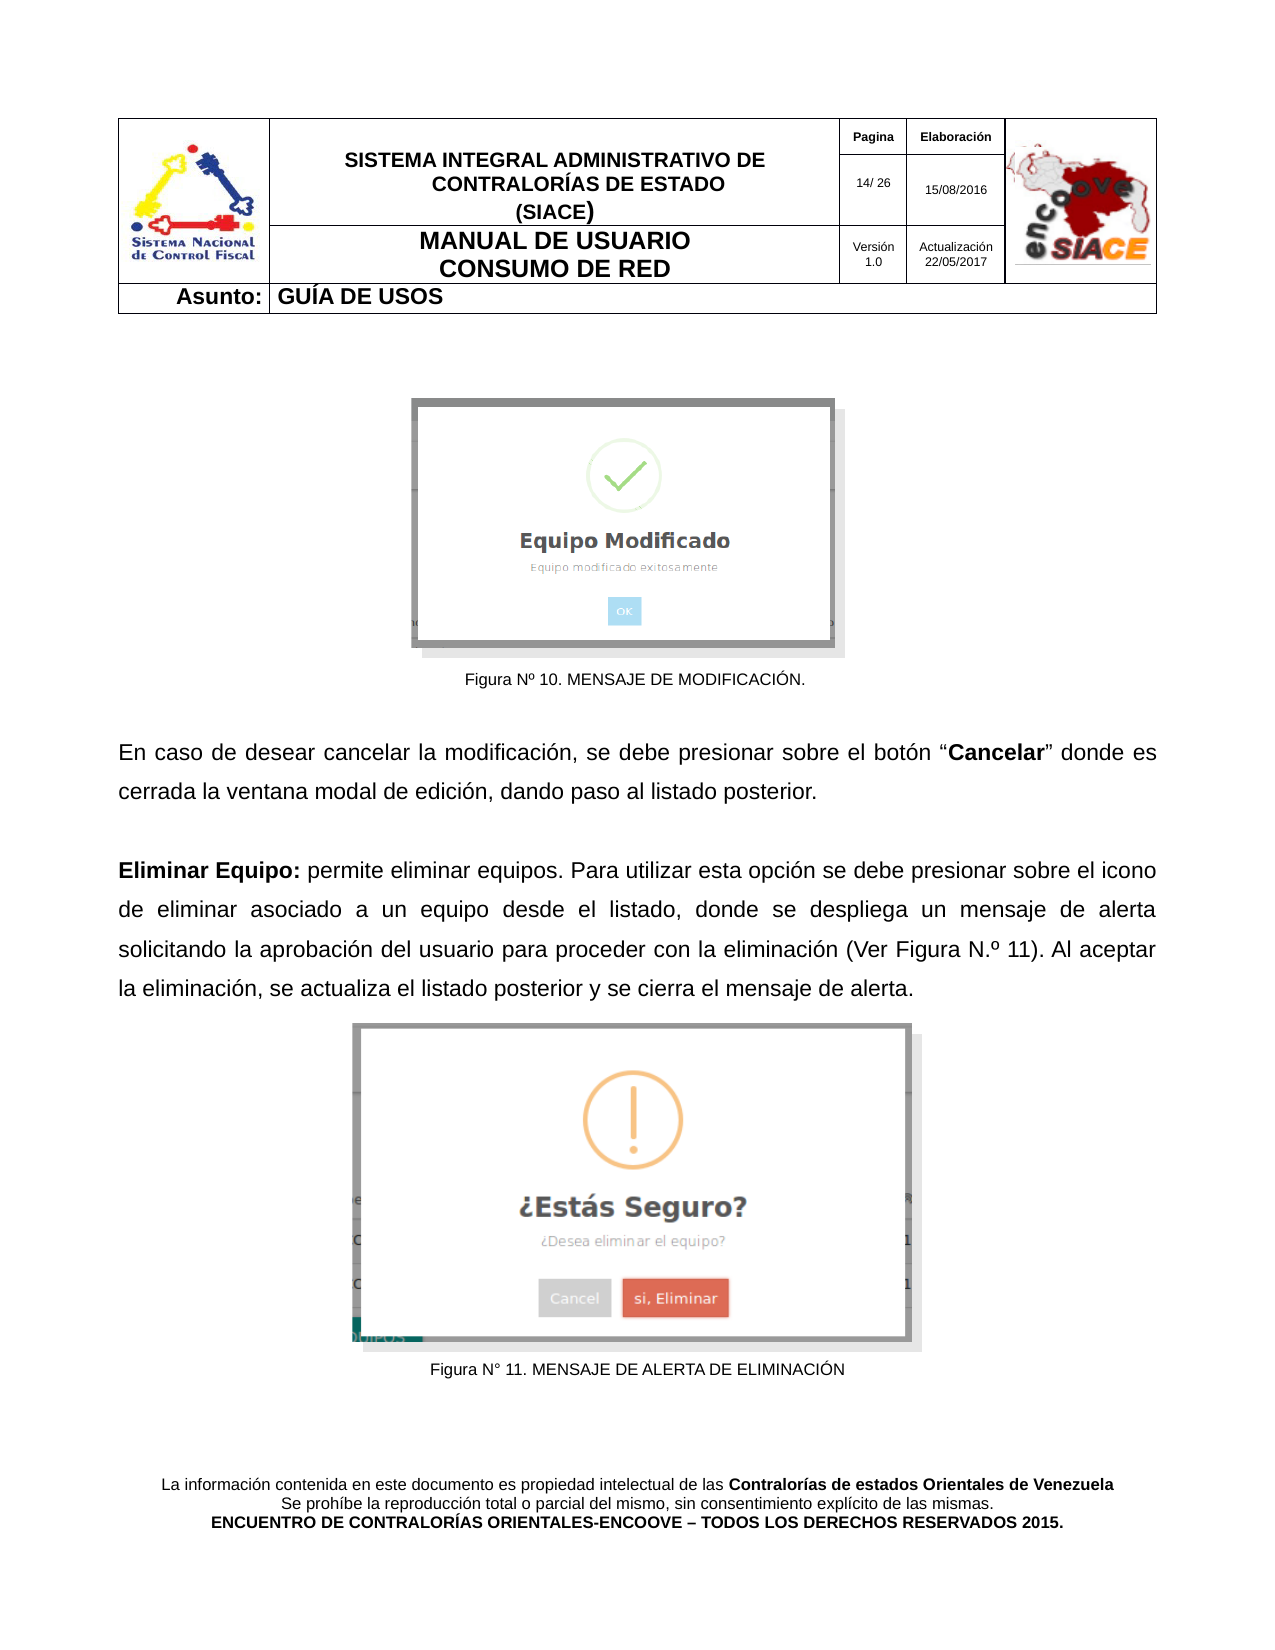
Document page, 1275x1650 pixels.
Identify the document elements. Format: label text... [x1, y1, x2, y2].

picture [121, 140, 267, 266]
text Figura Nº 10. MENSAJE DE MODIFICACIÓN. [118, 670, 1157, 689]
text Eliminar Equipo: permite eliminar equipos. Para utilizar esta opción se debe presionar sobre el icono de eliminar asociado a un equipo desde el listado, donde se despliega un mensaje de alerta solicitando la aprobación del usuario para proceder con la eliminación (Ver Figura N.º 11). Al aceptar la eliminación, se actualiza el listado posterior y se cierra el mensaje de alerta. [118, 857, 1157, 1002]
text En caso de desear cancelar la modificación, se debe presionar sobre el botón “Cancelar” donde es cerrada la ventana modal de edición, dando paso al listado posterior. [118, 738, 1157, 804]
picture [1006, 140, 1151, 266]
text Figura N° 11. MENSAJE DE ALERTA DE ELIMINACIÓN [118, 1360, 1157, 1379]
picture [352, 1023, 912, 1342]
picture [411, 398, 835, 648]
